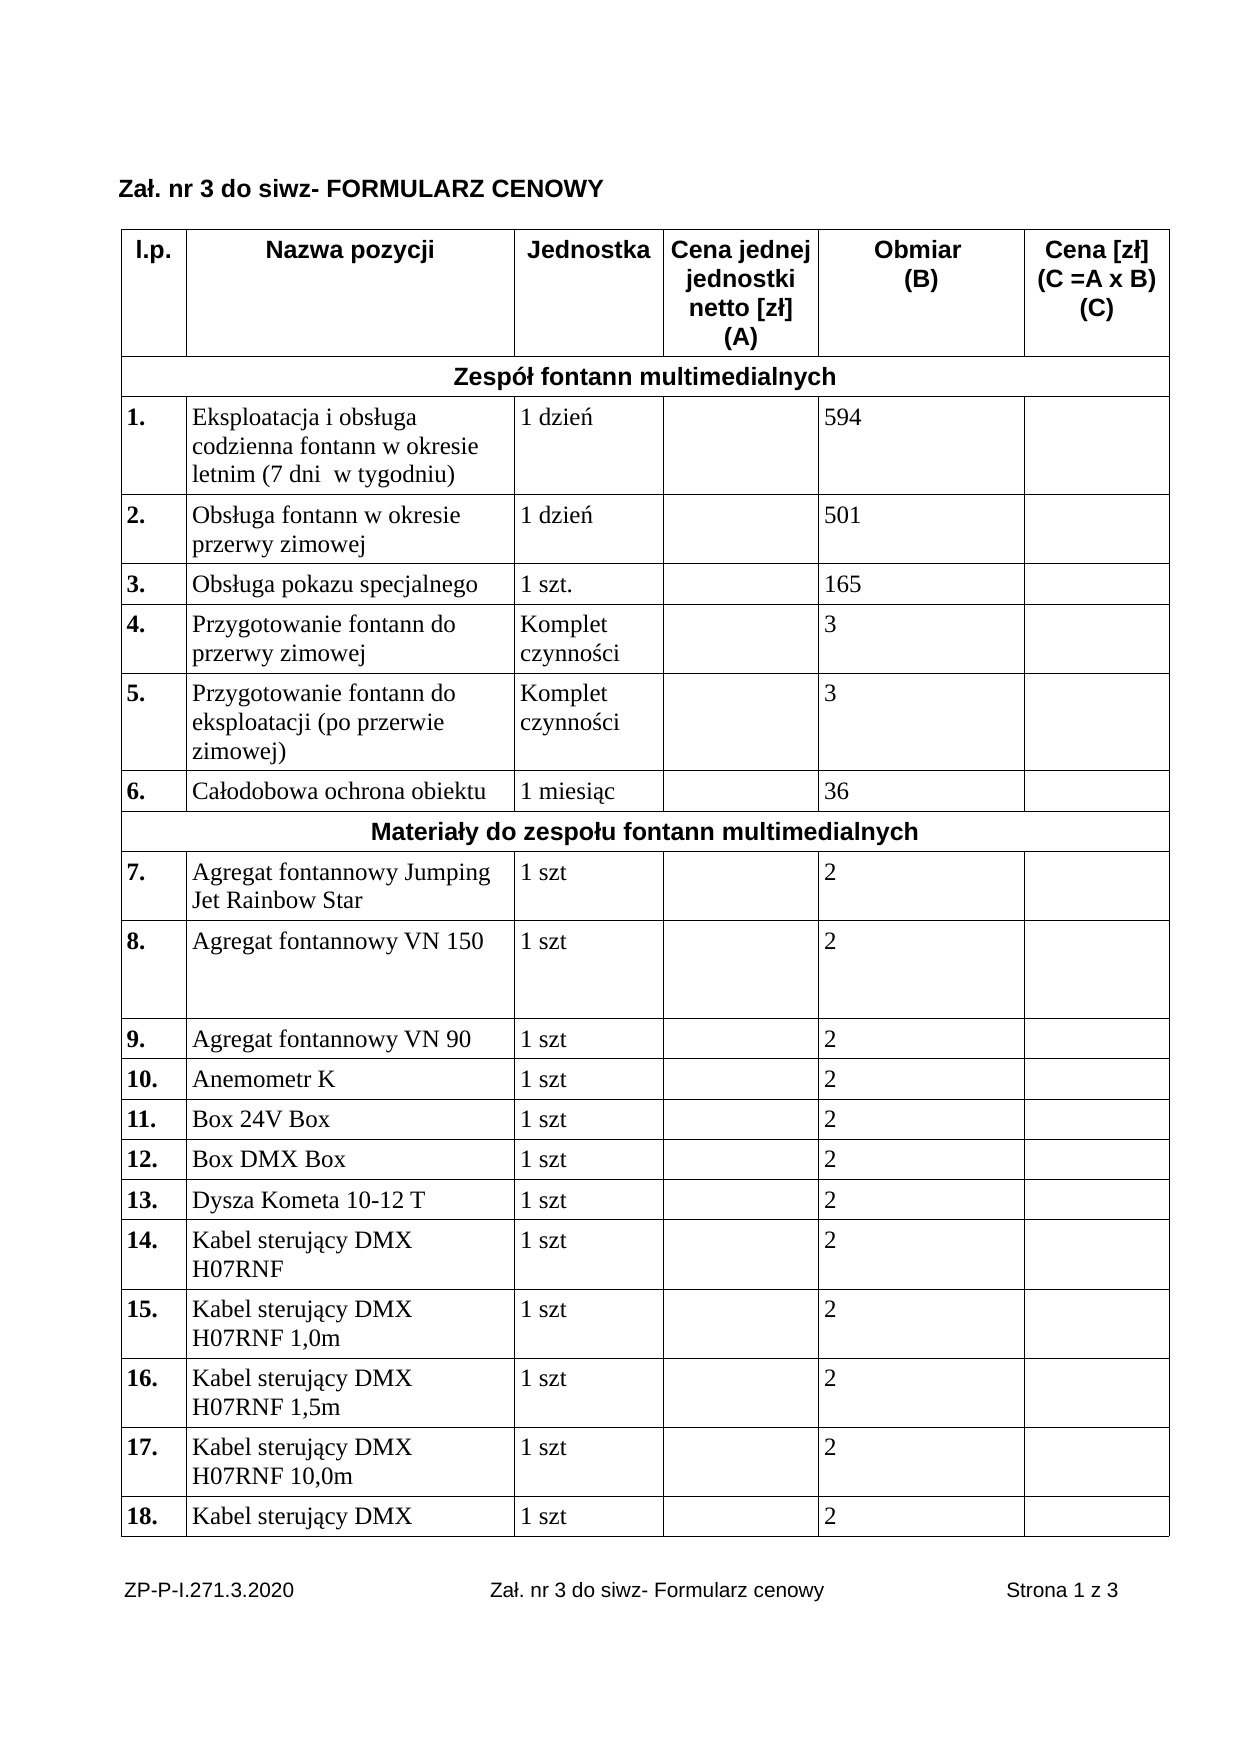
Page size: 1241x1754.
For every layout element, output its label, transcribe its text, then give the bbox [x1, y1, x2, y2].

table_cell [664, 1140, 818, 1179]
table_header Obmiar (B) [819, 230, 1024, 356]
table_cell 1 szt [515, 1290, 663, 1357]
table_cell [1025, 1019, 1169, 1058]
table_header Nazwa pozycji [187, 230, 514, 356]
table_cell 10. [122, 1059, 186, 1098]
table_cell 2 [819, 1428, 1024, 1496]
table_cell [1025, 771, 1169, 811]
table_cell [1025, 674, 1169, 770]
table_cell [1025, 397, 1169, 494]
table_cell 1 szt [515, 1019, 663, 1058]
table_cell 14. [122, 1220, 186, 1288]
table_cell Agregat fontannowy VN 150 [187, 921, 514, 1018]
table_cell [664, 1497, 818, 1536]
table_cell Anemometr K [187, 1059, 514, 1098]
table_cell 6. [122, 771, 186, 811]
table_cell [664, 397, 818, 494]
table_cell Komplet czynności [515, 605, 663, 672]
table_cell [664, 852, 818, 920]
table_cell 1 szt [515, 1140, 663, 1179]
table_cell [1025, 1220, 1169, 1288]
table_cell Dysza Kometa 10-12 T [187, 1180, 514, 1219]
table_cell 36 [819, 771, 1024, 811]
table_cell Materiały do zespołu fontann multimedialnych [122, 812, 1169, 851]
table_cell 2 [819, 1359, 1024, 1427]
table_cell 165 [819, 564, 1024, 603]
table_cell [664, 674, 818, 770]
table_cell Kabel sterujący DMX H07RNF 10,0m [187, 1428, 514, 1496]
table_cell [664, 1180, 818, 1219]
table_cell [1025, 921, 1169, 1018]
table_cell [1025, 605, 1169, 672]
table_cell 1 dzień [515, 495, 663, 563]
table_cell [664, 771, 818, 811]
table_header l.p. [122, 230, 186, 356]
table_cell 13. [122, 1180, 186, 1219]
table_cell 2 [819, 1497, 1024, 1536]
table_cell 2 [819, 1220, 1024, 1288]
table_cell Kabel sterujący DMX H07RNF [187, 1220, 514, 1288]
table_cell 2 [819, 1140, 1024, 1179]
table_cell Komplet czynności [515, 674, 663, 770]
table_cell 2 [819, 852, 1024, 920]
table_cell [664, 1290, 818, 1357]
table_cell 3 [819, 605, 1024, 672]
table_cell 1 szt [515, 1220, 663, 1288]
table_cell 1 miesiąc [515, 771, 663, 811]
table_cell [1025, 1497, 1169, 1536]
table_cell 15. [122, 1290, 186, 1357]
table_cell Obsługa fontann w okresie przerwy zimowej [187, 495, 514, 563]
table_cell [1025, 495, 1169, 563]
table_cell 11. [122, 1100, 186, 1139]
table_cell Eksploatacja i obsługa codzienna fontann w okresie letnim (7 dni w tygodniu) [187, 397, 514, 494]
table_cell 3 [819, 674, 1024, 770]
table_cell 4. [122, 605, 186, 672]
table_cell [1025, 1059, 1169, 1098]
table_header Cena jednej jednostki netto [zł] (A) [664, 230, 818, 356]
table_cell [664, 1220, 818, 1288]
table_cell 2. [122, 495, 186, 563]
table_cell 12. [122, 1140, 186, 1179]
table_cell 594 [819, 397, 1024, 494]
table_cell 1 szt [515, 1180, 663, 1219]
table_header Cena [zł] (C =A x B) (C) [1025, 230, 1169, 356]
table_cell Przygotowanie fontann do przerwy zimowej [187, 605, 514, 672]
table_cell 5. [122, 674, 186, 770]
table_cell 1 szt [515, 1100, 663, 1139]
table_cell Zespół fontann multimedialnych [122, 357, 1169, 396]
table_cell 501 [819, 495, 1024, 563]
table_cell [1025, 1290, 1169, 1357]
table_cell [1025, 1100, 1169, 1139]
table_header Jednostka [515, 230, 663, 356]
table_cell [664, 564, 818, 603]
table_cell 17. [122, 1428, 186, 1496]
table_cell 2 [819, 1019, 1024, 1058]
table_cell [664, 495, 818, 563]
table_cell 1 szt. [515, 564, 663, 603]
table_cell [1025, 564, 1169, 603]
table_cell Przygotowanie fontann do eksploatacji (po przerwie zimowej) [187, 674, 514, 770]
table_cell 2 [819, 1180, 1024, 1219]
table_cell [1025, 1359, 1169, 1427]
table_cell 16. [122, 1359, 186, 1427]
table_cell Kabel sterujący DMX [187, 1497, 514, 1536]
table_cell 1 szt [515, 852, 663, 920]
table_cell Obsługa pokazu specjalnego [187, 564, 514, 603]
table_cell 7. [122, 852, 186, 920]
table_cell [664, 1059, 818, 1098]
table_cell Kabel sterujący DMX H07RNF 1,5m [187, 1359, 514, 1427]
table_cell [1025, 1428, 1169, 1496]
table_cell [1025, 1180, 1169, 1219]
table_cell 2 [819, 1290, 1024, 1357]
table_cell 8. [122, 921, 186, 1018]
table_cell [664, 1428, 818, 1496]
table_cell 1 dzień [515, 397, 663, 494]
table_cell Kabel sterujący DMX H07RNF 1,0m [187, 1290, 514, 1357]
table_cell Agregat fontannowy VN 90 [187, 1019, 514, 1058]
table_cell 18. [122, 1497, 186, 1536]
table_cell 9. [122, 1019, 186, 1058]
table_cell Box DMX Box [187, 1140, 514, 1179]
table_cell 2 [819, 921, 1024, 1018]
table_cell [1025, 852, 1169, 920]
table_cell 1 szt [515, 1359, 663, 1427]
table_cell 1 szt [515, 921, 663, 1018]
table_cell 1 szt [515, 1497, 663, 1536]
table_cell 3. [122, 564, 186, 603]
table_cell [664, 1100, 818, 1139]
table_cell Box 24V Box [187, 1100, 514, 1139]
table_cell [664, 1359, 818, 1427]
table_cell Całodobowa ochrona obiektu [187, 771, 514, 811]
table_cell 1 szt [515, 1059, 663, 1098]
text Zał. nr 3 do siwz- FORMULARZ CENOWY [118, 174, 1122, 202]
table_cell Agregat fontannowy Jumping Jet Rainbow Star [187, 852, 514, 920]
table_cell 1 szt [515, 1428, 663, 1496]
table_cell 1. [122, 397, 186, 494]
table_cell 2 [819, 1059, 1024, 1098]
table_cell [1025, 1140, 1169, 1179]
table_cell [664, 605, 818, 672]
table_cell 2 [819, 1100, 1024, 1139]
table_cell [664, 921, 818, 1018]
table_cell [664, 1019, 818, 1058]
